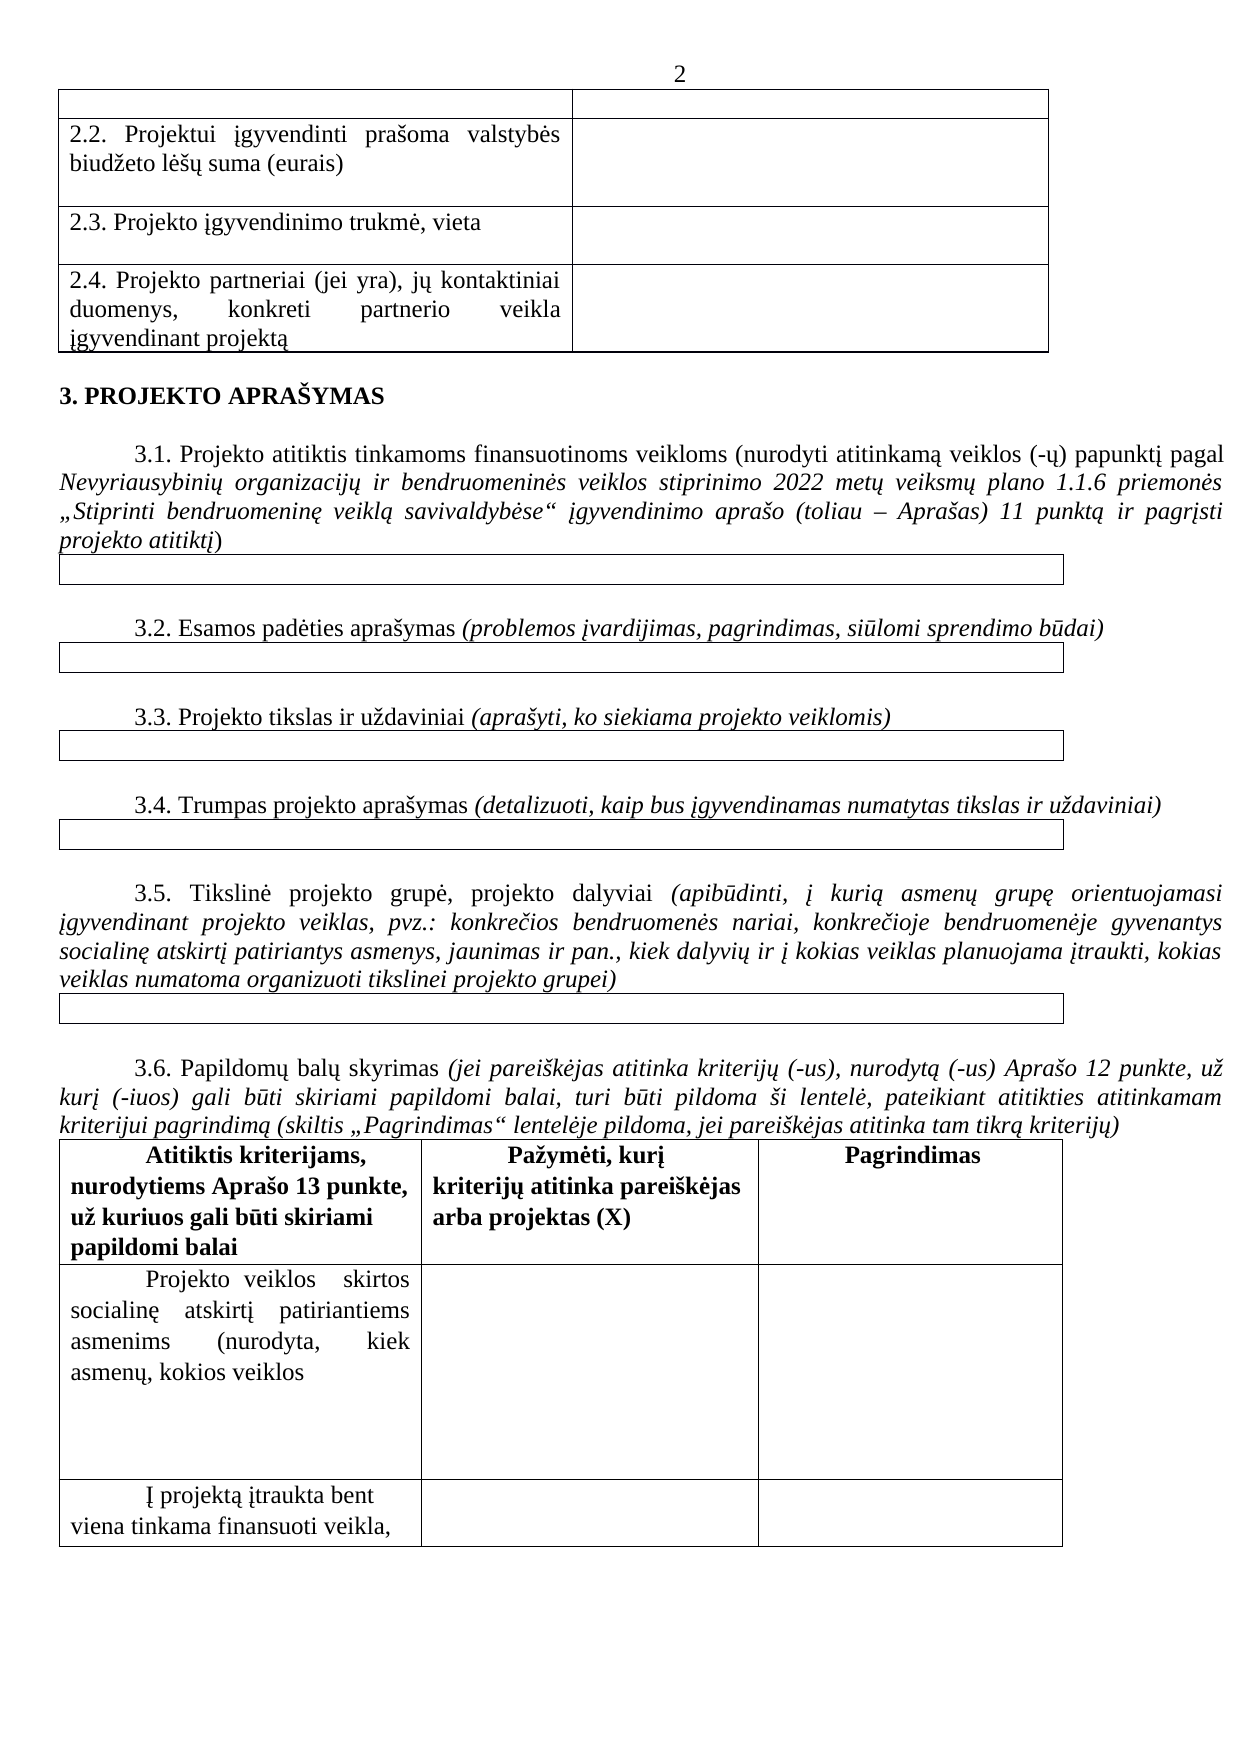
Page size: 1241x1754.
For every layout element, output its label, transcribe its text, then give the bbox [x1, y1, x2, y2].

table_header Atitiktis kriterijams, nurodytiems Aprašo 13 punkte, už kuriuos gali būti skiriami papildomi balai [60, 1140, 421, 1263]
table_header [60, 555, 1063, 583]
text 3.3. Projekto tikslas ir uždaviniai (aprašyti, ko siekiama projekto veiklomis) [59, 702, 1225, 730]
table_cell 2.4. Projekto partneriai (jei yra), jų kontaktiniai duomenys, konkreti partnerio veikla įgyvendinant projektą [59, 265, 572, 351]
table_cell [422, 1480, 758, 1546]
table_cell 2.3. Projekto įgyvendinimo trukmė, vieta [59, 207, 572, 264]
table_cell 2.2. Projektui įgyvendinti prašoma valstybės biudžeto lėšų suma (eurais) [59, 119, 572, 206]
table_cell [573, 265, 1048, 351]
table_header [573, 90, 1048, 118]
table_header Pagrindimas [759, 1140, 1062, 1263]
table_header Pažymėti, kurį kriterijų atitinka pareiškėjas arba projektas (X) [422, 1140, 758, 1263]
table_cell [759, 1480, 1062, 1546]
table_cell [422, 1265, 758, 1479]
text 3.2. Esamos padėties aprašymas (problemos įvardijimas, pagrindimas, siūlomi sprendimo būdai) [59, 613, 1225, 642]
table_cell Projekto veiklos skirtos socialinę atskirtį patiriantiems asmenims (nurodyta, kiek asmenų, kokios veiklos [60, 1265, 421, 1479]
text 3.1. Projekto atitiktis tinkamoms finansuotinoms veikloms (nurodyti atitinkamą veiklos (-ų) papunktį pagal Nevyriausybinių organizacijų ir bendruomeninės veiklos stiprinimo 2022 metų veiksmų plano 1.1.6 priemonės „Stiprinti bendruomeninę veiklą savivaldybėse“ įgyvendinimo aprašo (toliau – Aprašas) 11 punktą ir pagrįsti projekto atitiktį) [59, 439, 1225, 554]
table_cell [573, 119, 1048, 206]
table_header [60, 643, 1063, 672]
table_header [59, 90, 572, 118]
text 3. PROJEKTO APRAŠYMAS [59, 381, 1225, 410]
table_cell [573, 207, 1048, 264]
table_header [60, 994, 1063, 1023]
text 3.5. Tikslinė projekto grupė, projekto dalyviai (apibūdinti, į kurią asmenų grupę orientuojamasi įgyvendinant projekto veiklas, pvz.: konkrečios bendruomenės nariai, konkrečioje bendruomenėje gyvenantys socialinę atskirtį patiriantys asmenys, jaunimas ir pan., kiek dalyvių ir į kokias veiklas planuojama įtraukti, kokias veiklas numatoma organizuoti tikslinei projekto grupei) [59, 878, 1225, 993]
text 3.4. Trumpas projekto aprašymas (detalizuoti, kaip bus įgyvendinamas numatytas tikslas ir uždaviniai) [59, 790, 1225, 819]
table_cell Į projektą įtraukta bent viena tinkama finansuoti veikla, [60, 1480, 421, 1546]
table_header [60, 820, 1063, 848]
table_cell [759, 1265, 1062, 1479]
text 3.6. Papildomų balų skyrimas (jei pareiškėjas atitinka kriterijų (-us), nurodytą (-us) Aprašo 12 punkte, už kurį (-iuos) gali būti skiriami papildomi balai, turi būti pildoma ši lentelė, pateikiant atitikties atitinkamam kriterijui pagrindimą (skiltis „Pagrindimas“ lentelėje pildoma, jei pareiškėjas atitinka tam tikrą kriterijų) [59, 1053, 1225, 1139]
table_header [60, 731, 1063, 760]
